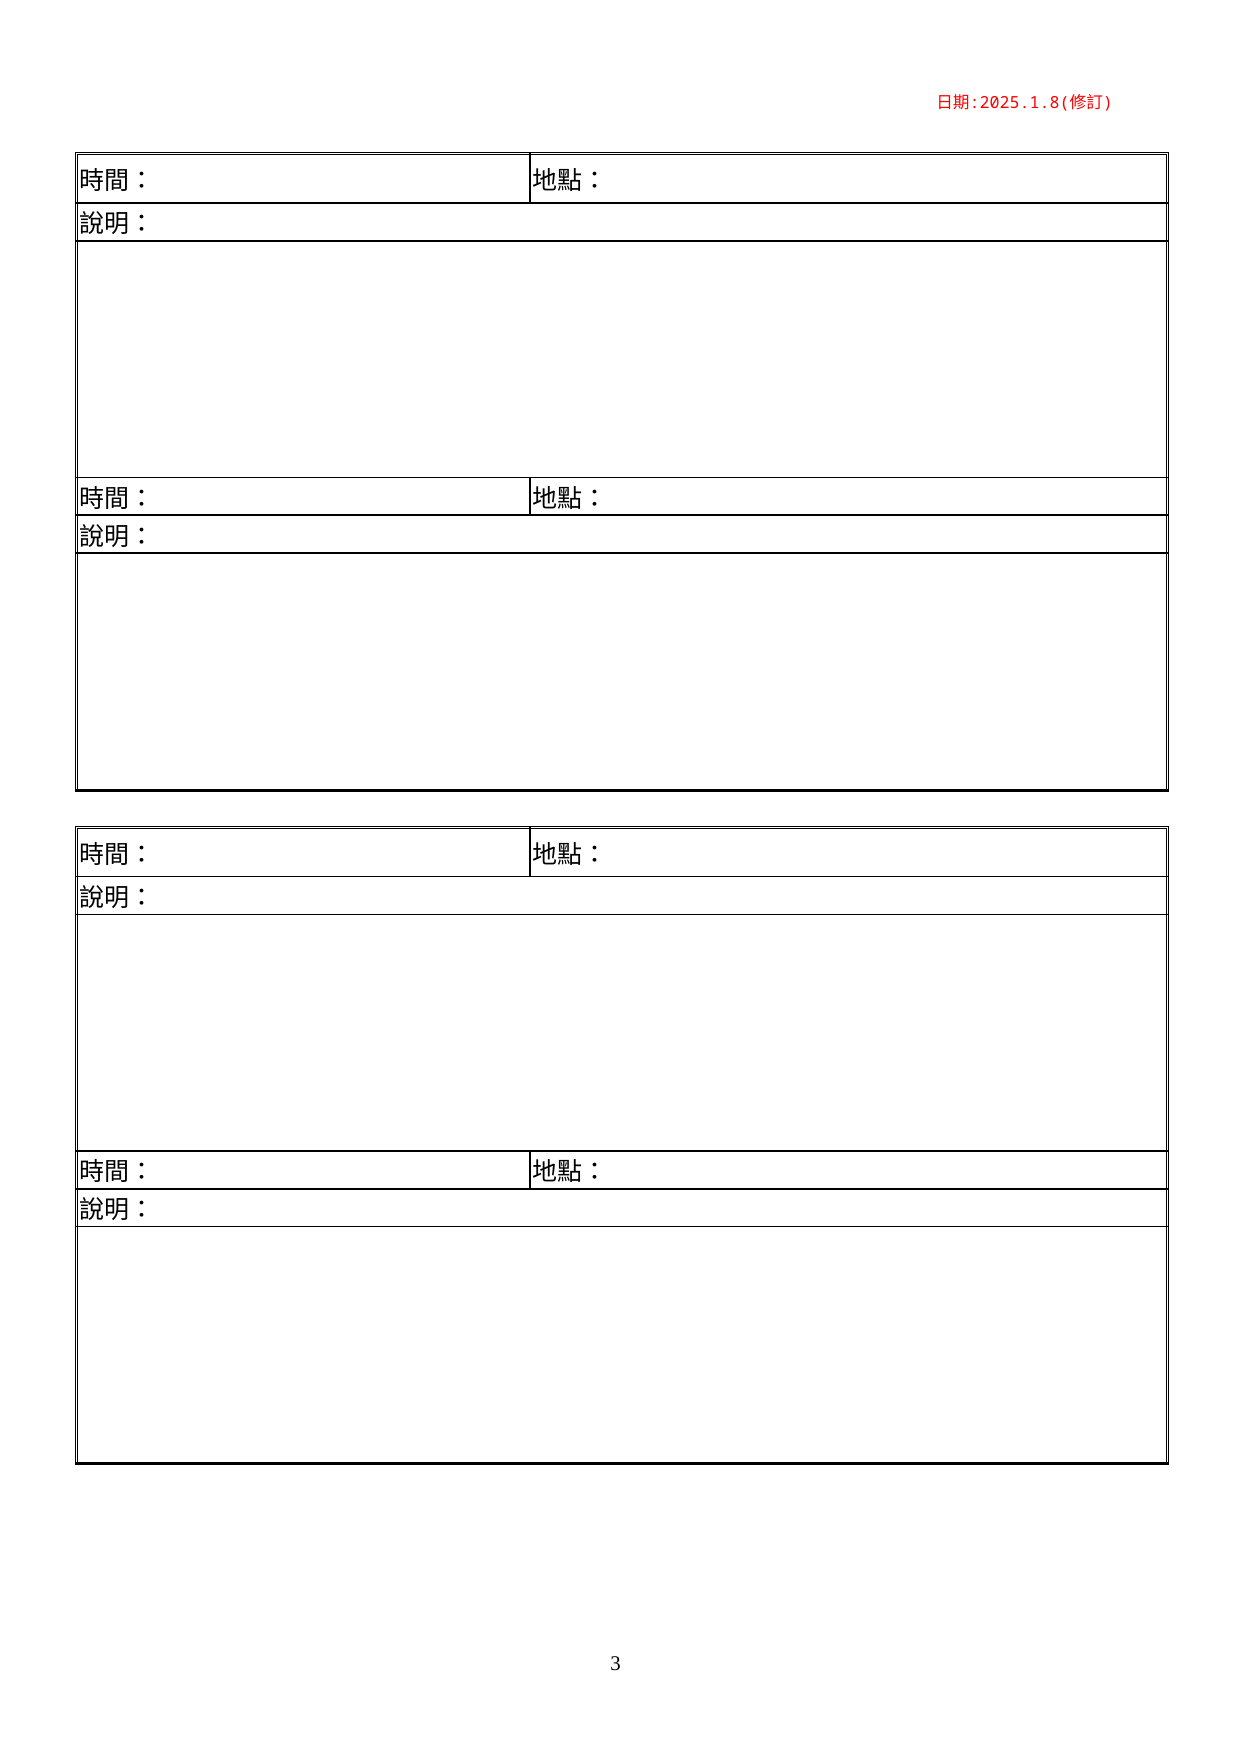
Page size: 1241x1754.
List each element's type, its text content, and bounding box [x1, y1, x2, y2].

table_cell 說明： [78, 1190, 1166, 1226]
table_cell 時間： [78, 478, 529, 514]
table_cell 說明： [78, 877, 1166, 914]
table_header 時間： [78, 829, 529, 876]
table_header 地點： [531, 155, 1166, 202]
table_cell [78, 915, 1166, 1150]
table_cell 說明： [78, 204, 1166, 240]
table_header 地點： [531, 829, 1166, 876]
table_cell 說明： [78, 516, 1166, 552]
table_cell 地點： [531, 1152, 1166, 1188]
table_cell 地點： [531, 478, 1166, 514]
table_cell [78, 1227, 1166, 1462]
table_header 時間： [78, 155, 529, 202]
table_cell [78, 242, 1166, 477]
table_cell 時間： [78, 1152, 529, 1188]
table_cell [78, 554, 1166, 788]
